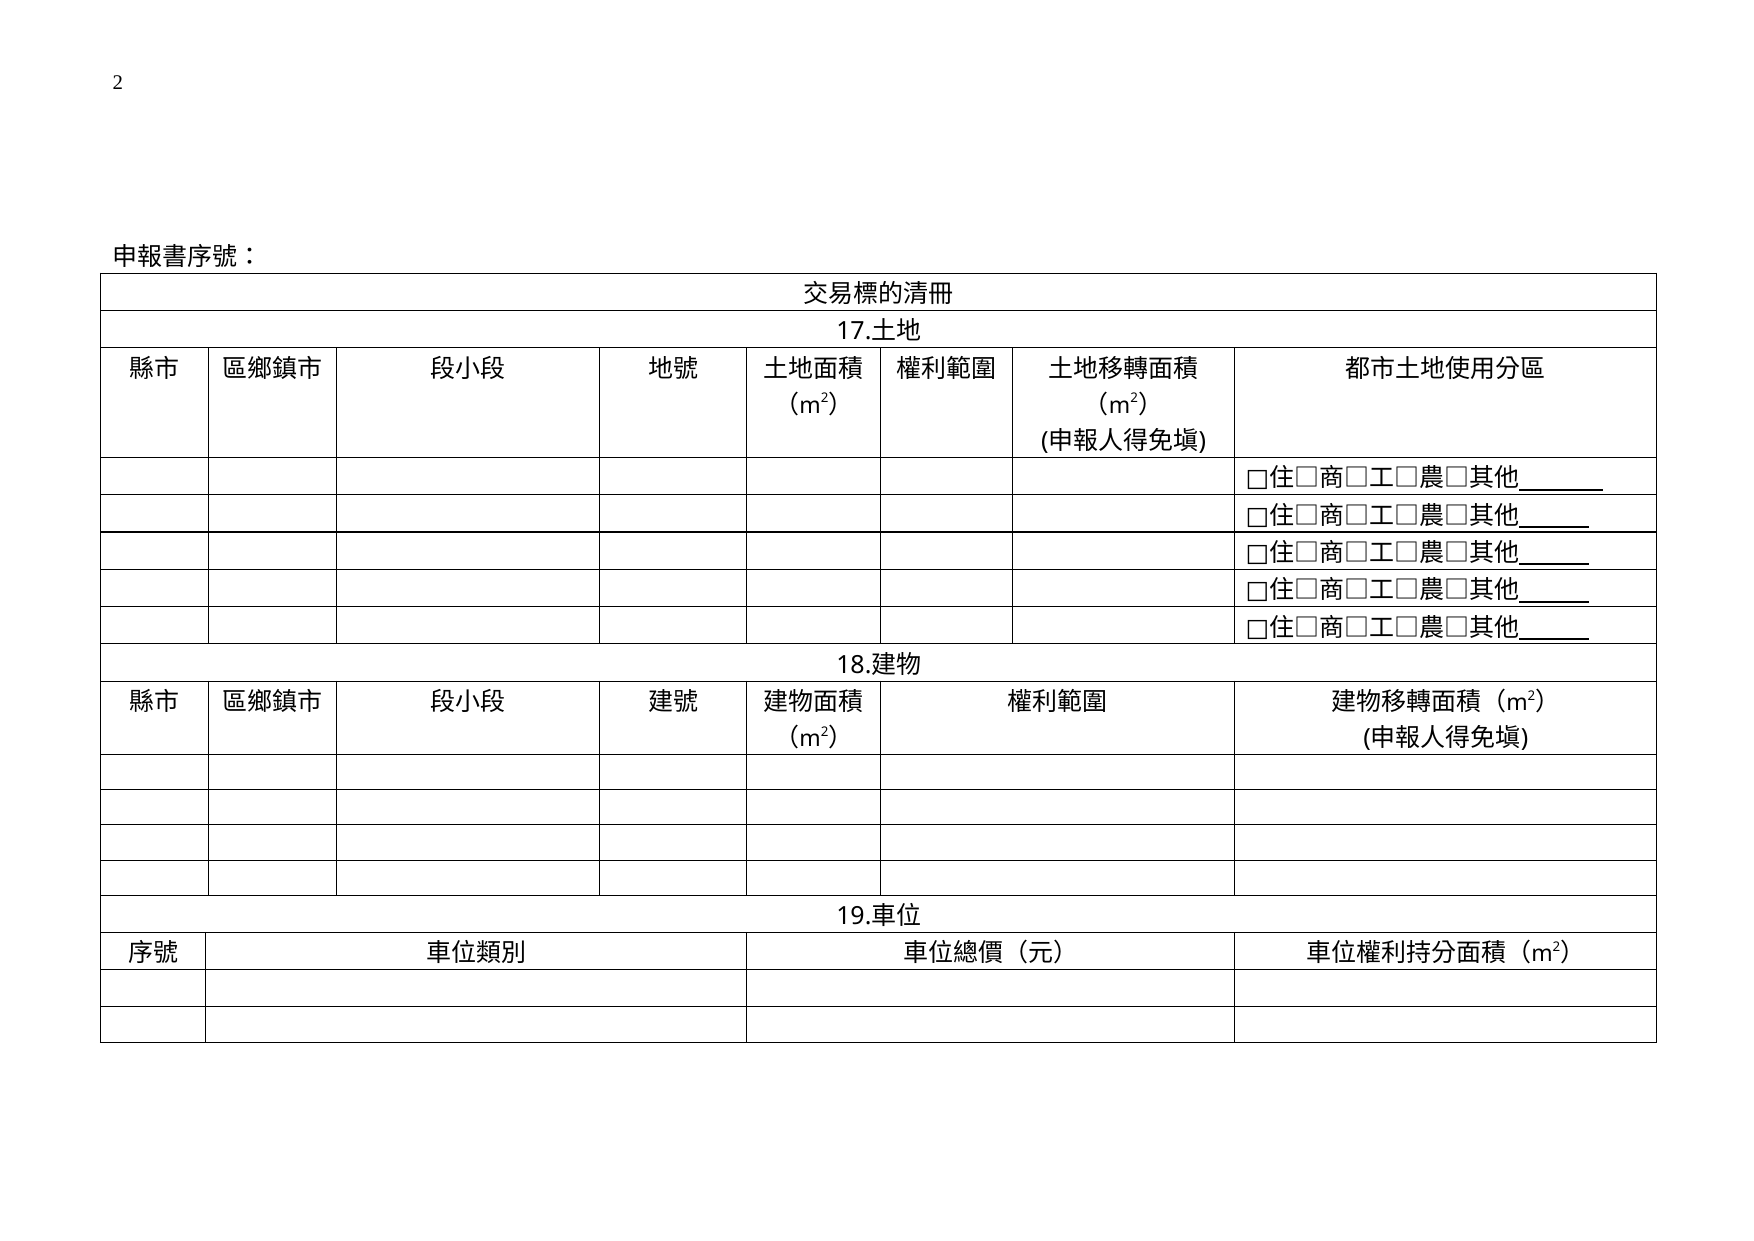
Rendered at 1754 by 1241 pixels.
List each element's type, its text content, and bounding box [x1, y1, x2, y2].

table_cell [209, 495, 336, 531]
table_cell [209, 570, 336, 606]
table_cell [747, 495, 880, 531]
table_cell [747, 533, 880, 569]
table_cell [206, 970, 746, 1006]
table_cell 區鄉鎮市 [209, 348, 336, 457]
table_cell 車位權利持分面積（m2） [1235, 933, 1656, 969]
table_cell [600, 458, 746, 494]
table_cell □住□商□工□農□其他 [1235, 570, 1656, 606]
table_cell [881, 495, 1012, 531]
table_cell [600, 790, 746, 824]
table_cell [747, 458, 880, 494]
table_cell [101, 1007, 205, 1042]
table_cell [1013, 570, 1234, 606]
table_cell 區鄉鎮市 [209, 682, 336, 754]
table_cell [747, 861, 880, 894]
table_cell [600, 755, 746, 789]
table_cell [337, 533, 599, 569]
table_cell [600, 570, 746, 606]
table_cell 權利範圍 [881, 348, 1012, 457]
table_cell [881, 861, 1234, 894]
table_cell [1235, 790, 1656, 824]
table_cell [881, 570, 1012, 606]
table_cell [101, 970, 205, 1006]
table_cell [101, 607, 208, 643]
table_cell □住□商□工□農□其他 [1235, 607, 1656, 643]
table_cell [209, 790, 336, 824]
table_cell [881, 790, 1234, 824]
table_cell [101, 861, 208, 894]
table_cell [337, 755, 599, 789]
table_cell [209, 533, 336, 569]
table_cell 序號 [101, 933, 205, 969]
table_cell [337, 570, 599, 606]
table_cell 都市土地使用分區 [1235, 348, 1656, 457]
text 申報書序號： [112, 236, 1642, 272]
table_cell [209, 458, 336, 494]
table_cell [881, 825, 1234, 859]
table_cell [1235, 1007, 1656, 1042]
table_cell [1235, 861, 1656, 894]
table_cell 土地面積（m2） [747, 348, 880, 457]
table_cell 地號 [600, 348, 746, 457]
table_header 交易標的清冊 [101, 274, 1656, 310]
table_cell [600, 607, 746, 643]
table_cell [101, 495, 208, 531]
table_cell 18.建物 [101, 644, 1656, 681]
table_cell [747, 607, 880, 643]
table_cell [600, 825, 746, 859]
table_cell [881, 607, 1012, 643]
table_cell 土地移轉面積（m2） (申報人得免塡) [1013, 348, 1234, 457]
table_cell [600, 495, 746, 531]
table_cell [600, 861, 746, 894]
table_cell [881, 533, 1012, 569]
table_cell 19.車位 [101, 896, 1656, 932]
table_cell [101, 458, 208, 494]
table_cell 權利範圍 [881, 682, 1234, 754]
table_cell [1013, 533, 1234, 569]
table_cell [101, 790, 208, 824]
table_cell [206, 1007, 746, 1042]
table_cell 段小段 [337, 348, 599, 457]
table_cell 縣市 [101, 348, 208, 457]
table_cell 17.土地 [101, 311, 1656, 347]
table_cell [337, 495, 599, 531]
table_cell [747, 790, 880, 824]
table_cell [101, 825, 208, 859]
table_cell [600, 533, 746, 569]
table_cell [1013, 495, 1234, 531]
table_cell [881, 458, 1012, 494]
table_cell □住□商□工□農□其他 [1235, 533, 1656, 569]
table_cell [1235, 970, 1656, 1006]
table_cell [337, 607, 599, 643]
table_cell 車位類別 [206, 933, 746, 969]
table_cell [1235, 755, 1656, 789]
table_cell [209, 825, 336, 859]
table_cell [101, 533, 208, 569]
table_cell [747, 1007, 1234, 1042]
table_cell [1235, 825, 1656, 859]
table_cell [101, 570, 208, 606]
table_cell [1013, 607, 1234, 643]
table_cell [1013, 458, 1234, 494]
table_cell □住□商□工□農□其他 [1235, 458, 1656, 494]
table_cell [747, 570, 880, 606]
table_cell [337, 458, 599, 494]
table_cell [747, 755, 880, 789]
table_cell 縣市 [101, 682, 208, 754]
table_cell 建物移轉面積（m2） (申報人得免塡) [1235, 682, 1656, 754]
table_cell 車位總價（元） [747, 933, 1234, 969]
table_cell [209, 861, 336, 894]
table_cell 建號 [600, 682, 746, 754]
table_cell [881, 755, 1234, 789]
table_cell [209, 607, 336, 643]
table_cell [337, 790, 599, 824]
table_cell 建物面積（m2） [747, 682, 880, 754]
table_cell [747, 825, 880, 859]
table_cell [209, 755, 336, 789]
table_cell □住□商□工□農□其他 [1235, 495, 1656, 531]
table_cell [747, 970, 1234, 1006]
table_cell 段小段 [337, 682, 599, 754]
table_cell [101, 755, 208, 789]
table_cell [337, 861, 599, 894]
table_cell [337, 825, 599, 859]
